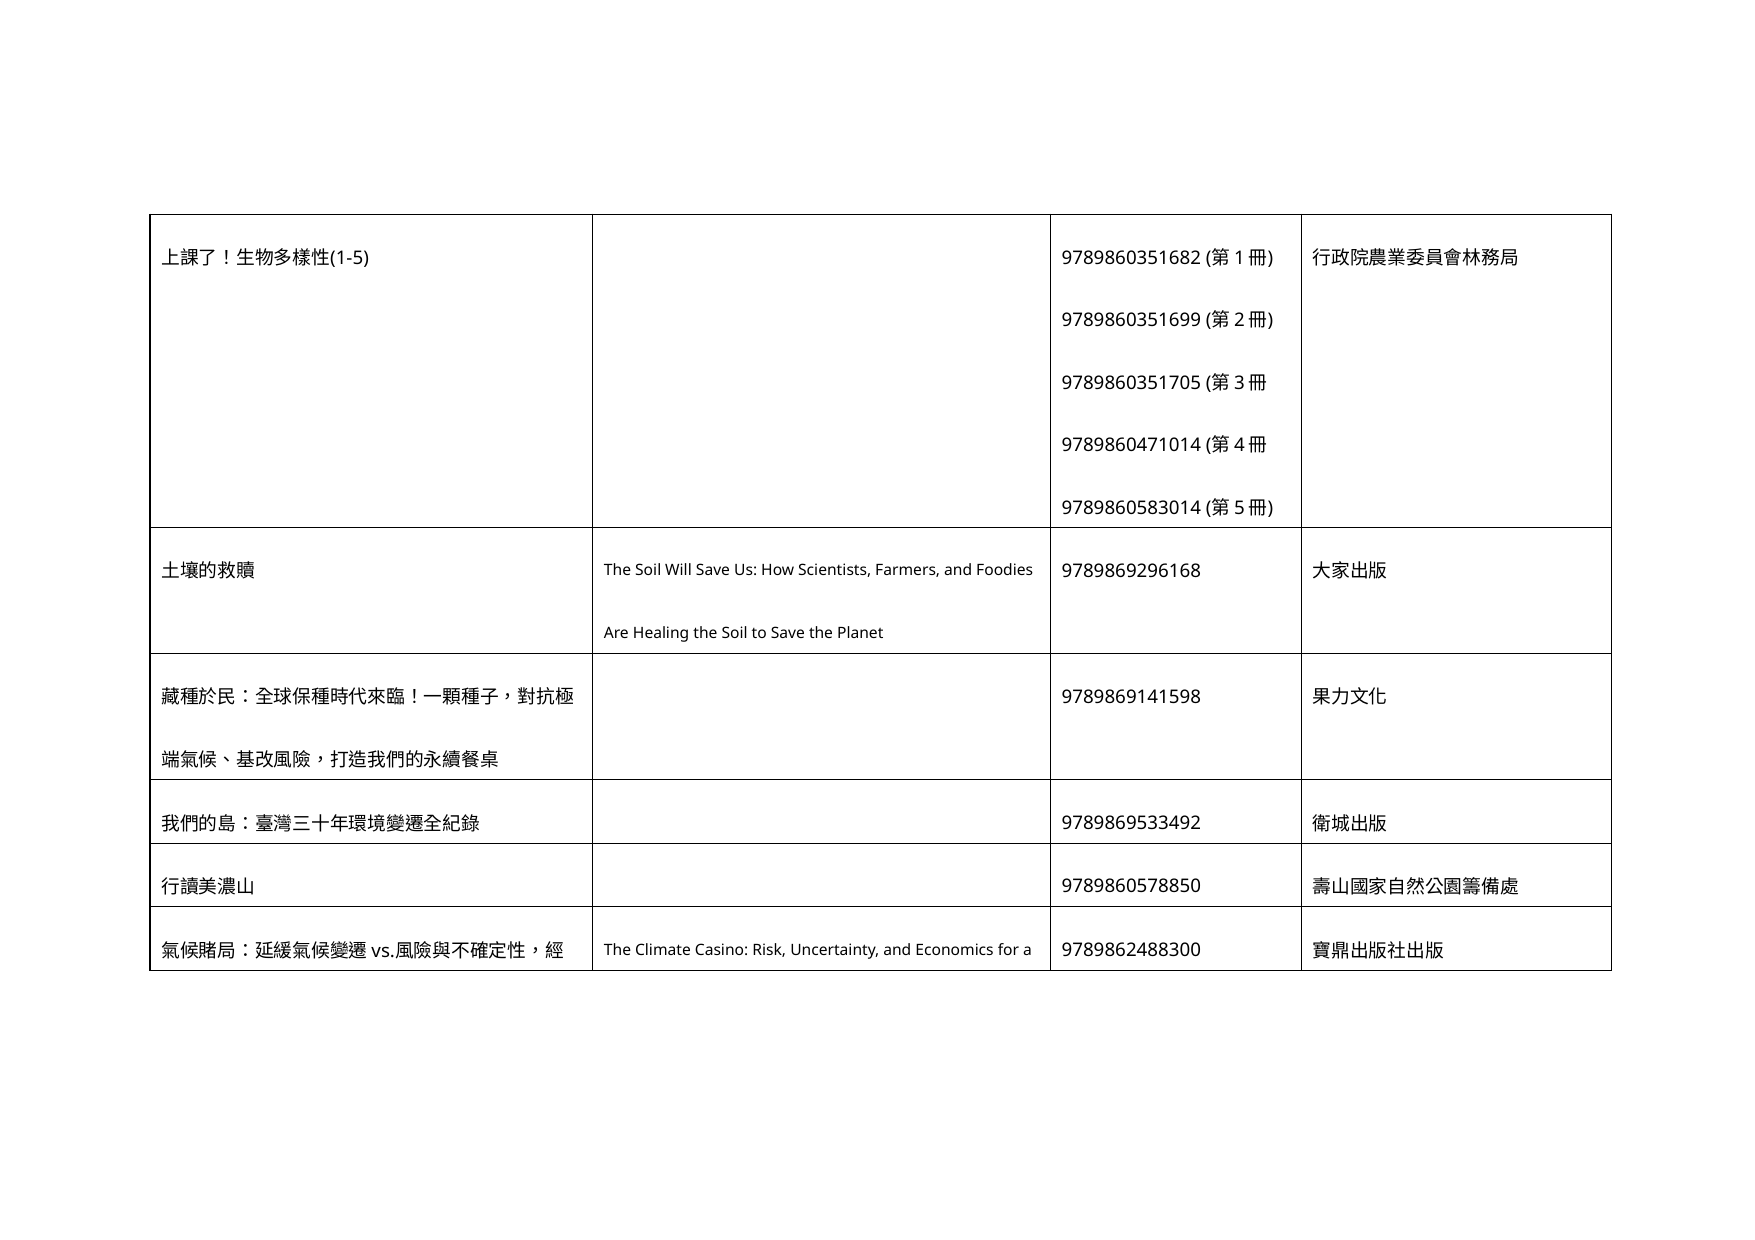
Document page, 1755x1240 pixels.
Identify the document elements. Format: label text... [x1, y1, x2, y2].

table_cell The Climate Casino: Risk, Uncertainty, and Economics for a [593, 907, 1050, 970]
table_cell 9789869141598 [1051, 654, 1301, 779]
table_cell [593, 215, 1050, 527]
table_cell 行讀美濃山 [151, 844, 592, 906]
table_cell 壽山國家自然公園籌備處 [1302, 844, 1611, 906]
table_cell 行政院農業委員會林務局 [1302, 215, 1611, 527]
table_cell 寶鼎出版社出版 [1302, 907, 1611, 970]
table_cell 土壤的救贖 [151, 528, 592, 653]
table_cell 衛城出版 [1302, 780, 1611, 843]
table_cell 9789860351682 (第1冊) 9789860351699 (第2冊) 9789860351705 (第3冊 9789860471014 (第4冊 9789860583014 (第5冊) [1051, 215, 1301, 527]
table_cell 我們的島：臺灣三十年環境變遷全紀錄 [151, 780, 592, 843]
table_cell [593, 844, 1050, 906]
table_cell 藏種於民：全球保種時代來臨！一顆種子，對抗極端氣候、基改風險，打造我們的永續餐桌 [151, 654, 592, 779]
table_cell [593, 654, 1050, 779]
table_cell 氣候賭局：延緩氣候變遷vs.風險與不確定性，經 [151, 907, 592, 970]
table_cell [593, 780, 1050, 843]
table_cell 果力文化 [1302, 654, 1611, 779]
table_cell 9789860578850 [1051, 844, 1301, 906]
table_cell 9789869533492 [1051, 780, 1301, 843]
table_cell 9789862488300 [1051, 907, 1301, 970]
table_cell 上課了！生物多樣性(1-5) [151, 215, 592, 527]
table_cell 9789869296168 [1051, 528, 1301, 653]
table_cell The Soil Will Save Us: How Scientists, Farmers, and Foodies Are Healing the Soil to Save the Planet [593, 528, 1050, 653]
table_cell 大家出版 [1302, 528, 1611, 653]
